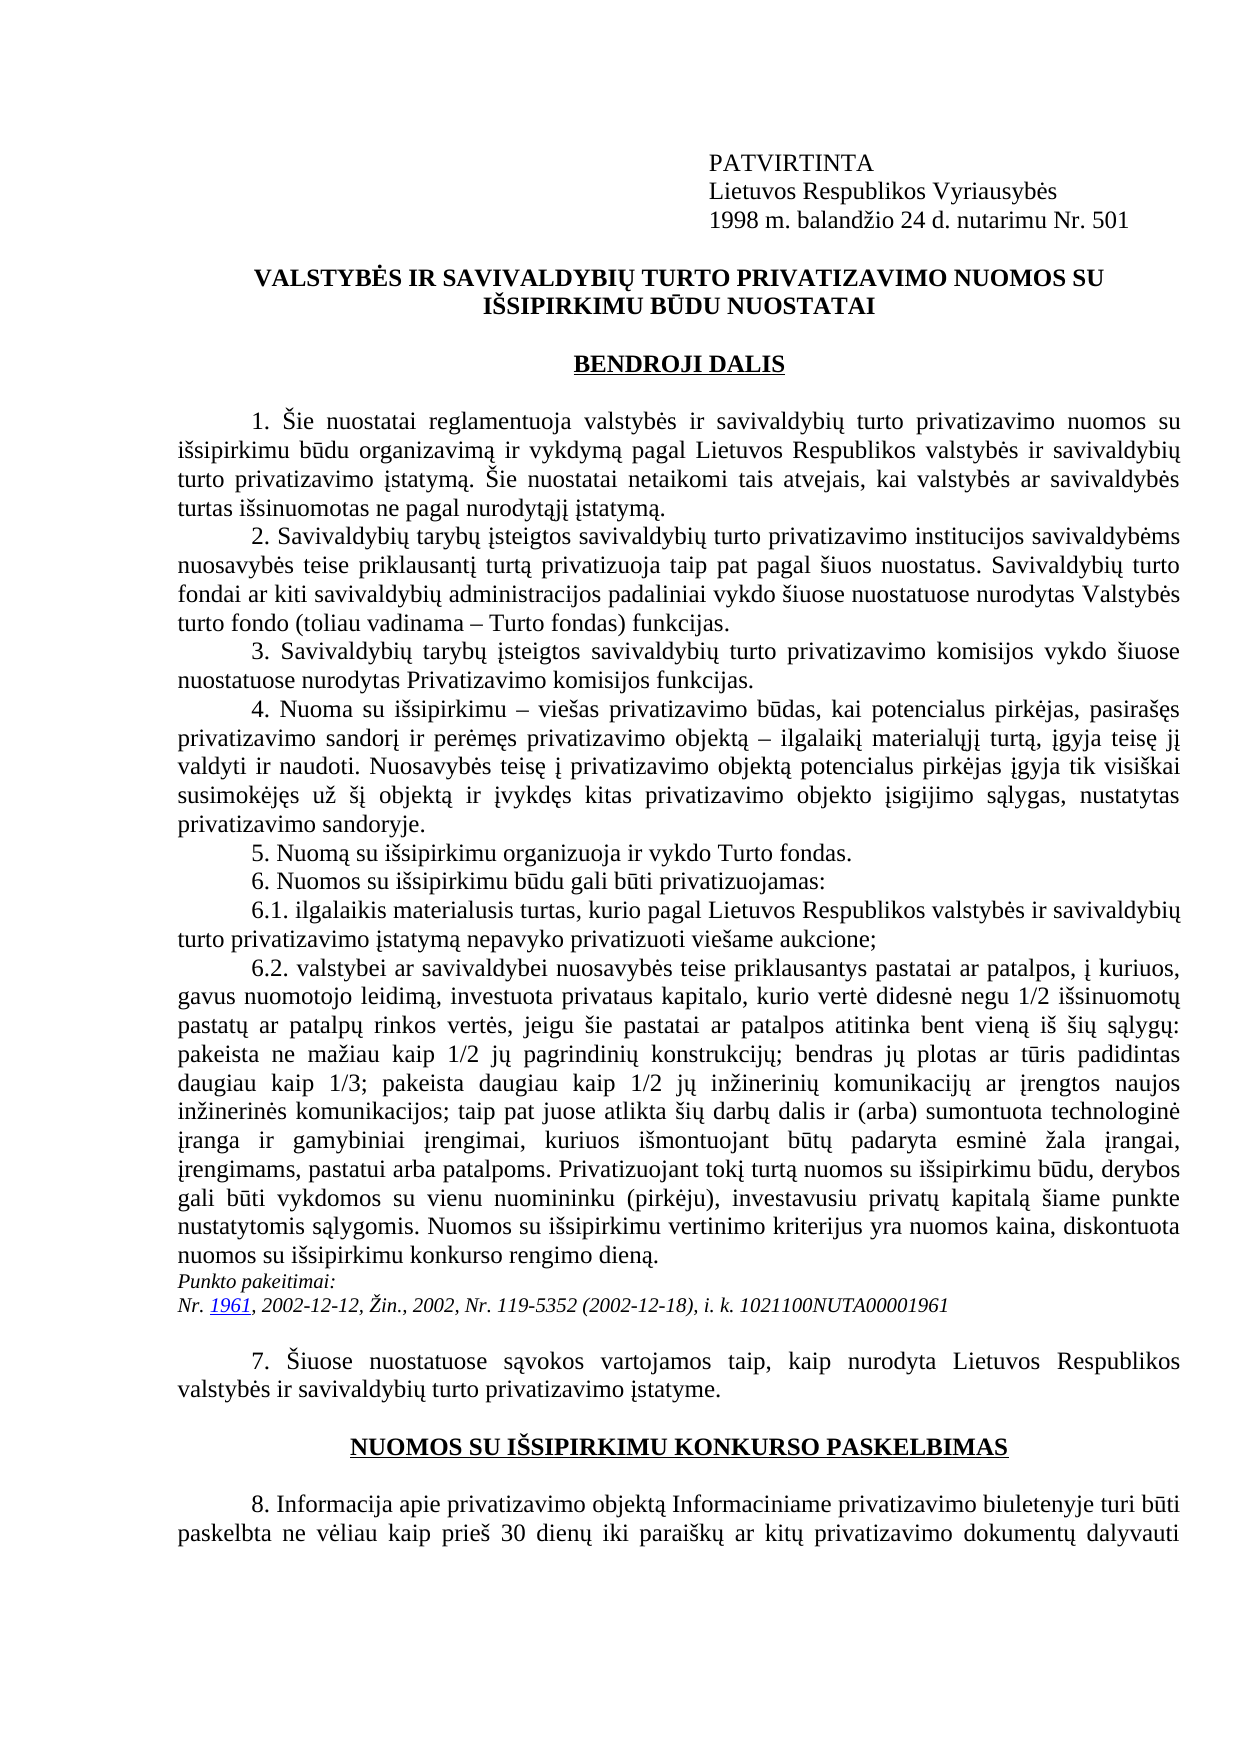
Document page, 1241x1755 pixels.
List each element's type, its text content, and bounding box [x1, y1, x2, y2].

text 2. Savivaldybių tarybų įsteigtos savivaldybių turto privatizavimo institucijos savivaldybėms nuosavybės teise priklausantį turtą privatizuoja taip pat pagal šiuos nuostatus. Savivaldybių turto fondai ar kiti savivaldybių administracijos padaliniai vykdo šiuose nuostatuose nurodytas Valstybės turto fondo (toliau vadinama – Turto fondas) funkcijas. [177, 521, 1181, 636]
text BENDROJI DALIS [177, 349, 1181, 378]
text 5. Nuomą su išsipirkimu organizuoja ir vykdo Turto fondas. [177, 838, 1181, 866]
text 6.1. ilgalaikis materialusis turtas, kurio pagal Lietuvos Respublikos valstybės ir savivaldybių turto privatizavimo įstatymą nepavyko privatizuoti viešame aukcione; [177, 895, 1181, 953]
text NUOMOS SU IŠSIPIRKIMU KONKURSO PASKELBIMAS [177, 1432, 1181, 1461]
text Punkto pakeitimai: [177, 1269, 1181, 1293]
text 6. Nuomos su išsipirkimu būdu gali būti privatizuojamas: [177, 866, 1181, 895]
text Nr. 1961, 2002-12-12, Žin., 2002, Nr. 119-5352 (2002-12-18), i. k. 1021100NUTA00001961 [177, 1293, 1181, 1317]
text 7. Šiuose nuostatuose sąvokos vartojamos taip, kaip nurodyta Lietuvos Respublikos valstybės ir savivaldybių turto privatizavimo įstatyme. [177, 1346, 1181, 1403]
text 8. Informacija apie privatizavimo objektą Informaciniame privatizavimo biuletenyje turi būti paskelbta ne vėliau kaip prieš 30 dienų iki paraiškų ar kitų privatizavimo dokumentų dalyvauti [177, 1489, 1181, 1547]
text 3. Savivaldybių tarybų įsteigtos savivaldybių turto privatizavimo komisijos vykdo šiuose nuostatuose nurodytas Privatizavimo komisijos funkcijas. [177, 636, 1181, 694]
text PATVIRTINTA [177, 148, 1181, 176]
text 1. Šie nuostatai reglamentuoja valstybės ir savivaldybių turto privatizavimo nuomos su išsipirkimu būdu organizavimą ir vykdymą pagal Lietuvos Respublikos valstybės ir savivaldybių turto privatizavimo įstatymą. Šie nuostatai netaikomi tais atvejais, kai valstybės ar savivaldybės turtas išsinuomotas ne pagal nurodytąjį įstatymą. [177, 406, 1181, 521]
text VALSTYBĖS IR SAVIVALDYBIŲ TURTO PRIVATIZAVIMO NUOMOS SU IŠSIPIRKIMU BŪDU NUOSTATAI [177, 263, 1181, 320]
text 1998 m. balandžio 24 d. nutarimu Nr. 501 [177, 205, 1181, 234]
text 6.2. valstybei ar savivaldybei nuosavybės teise priklausantys pastatai ar patalpos, į kuriuos, gavus nuomotojo leidimą, investuota privataus kapitalo, kurio vertė didesnė negu 1/2 išsinuomotų pastatų ar patalpų rinkos vertės, jeigu šie pastatai ar patalpos atitinka bent vieną iš šių sąlygų: pakeista ne mažiau kaip 1/2 jų pagrindinių konstrukcijų; bendras jų plotas ar tūris padidintas daugiau kaip 1/3; pakeista daugiau kaip 1/2 jų inžinerinių komunikacijų ar įrengtos naujos inžinerinės komunikacijos; taip pat juose atlikta šių darbų dalis ir (arba) sumontuota technologinė įranga ir gamybiniai įrengimai, kuriuos išmontuojant būtų padaryta esminė žala įrangai, įrengimams, pastatui arba patalpoms. Privatizuojant tokį turtą nuomos su išsipirkimu būdu, derybos gali būti vykdomos su vienu nuomininku (pirkėju), investavusiu privatų kapitalą šiame punkte nustatytomis sąlygomis. Nuomos su išsipirkimu vertinimo kriterijus yra nuomos kaina, diskontuota nuomos su išsipirkimu konkurso rengimo dieną. [177, 953, 1181, 1269]
text Lietuvos Respublikos Vyriausybės [177, 176, 1181, 205]
text 4. Nuoma su išsipirkimu – viešas privatizavimo būdas, kai potencialus pirkėjas, pasirašęs privatizavimo sandorį ir perėmęs privatizavimo objektą – ilgalaikį materialųjį turtą, įgyja teisę jį valdyti ir naudoti. Nuosavybės teisę į privatizavimo objektą potencialus pirkėjas įgyja tik visiškai susimokėjęs už šį objektą ir įvykdęs kitas privatizavimo objekto įsigijimo sąlygas, nustatytas privatizavimo sandoryje. [177, 694, 1181, 838]
